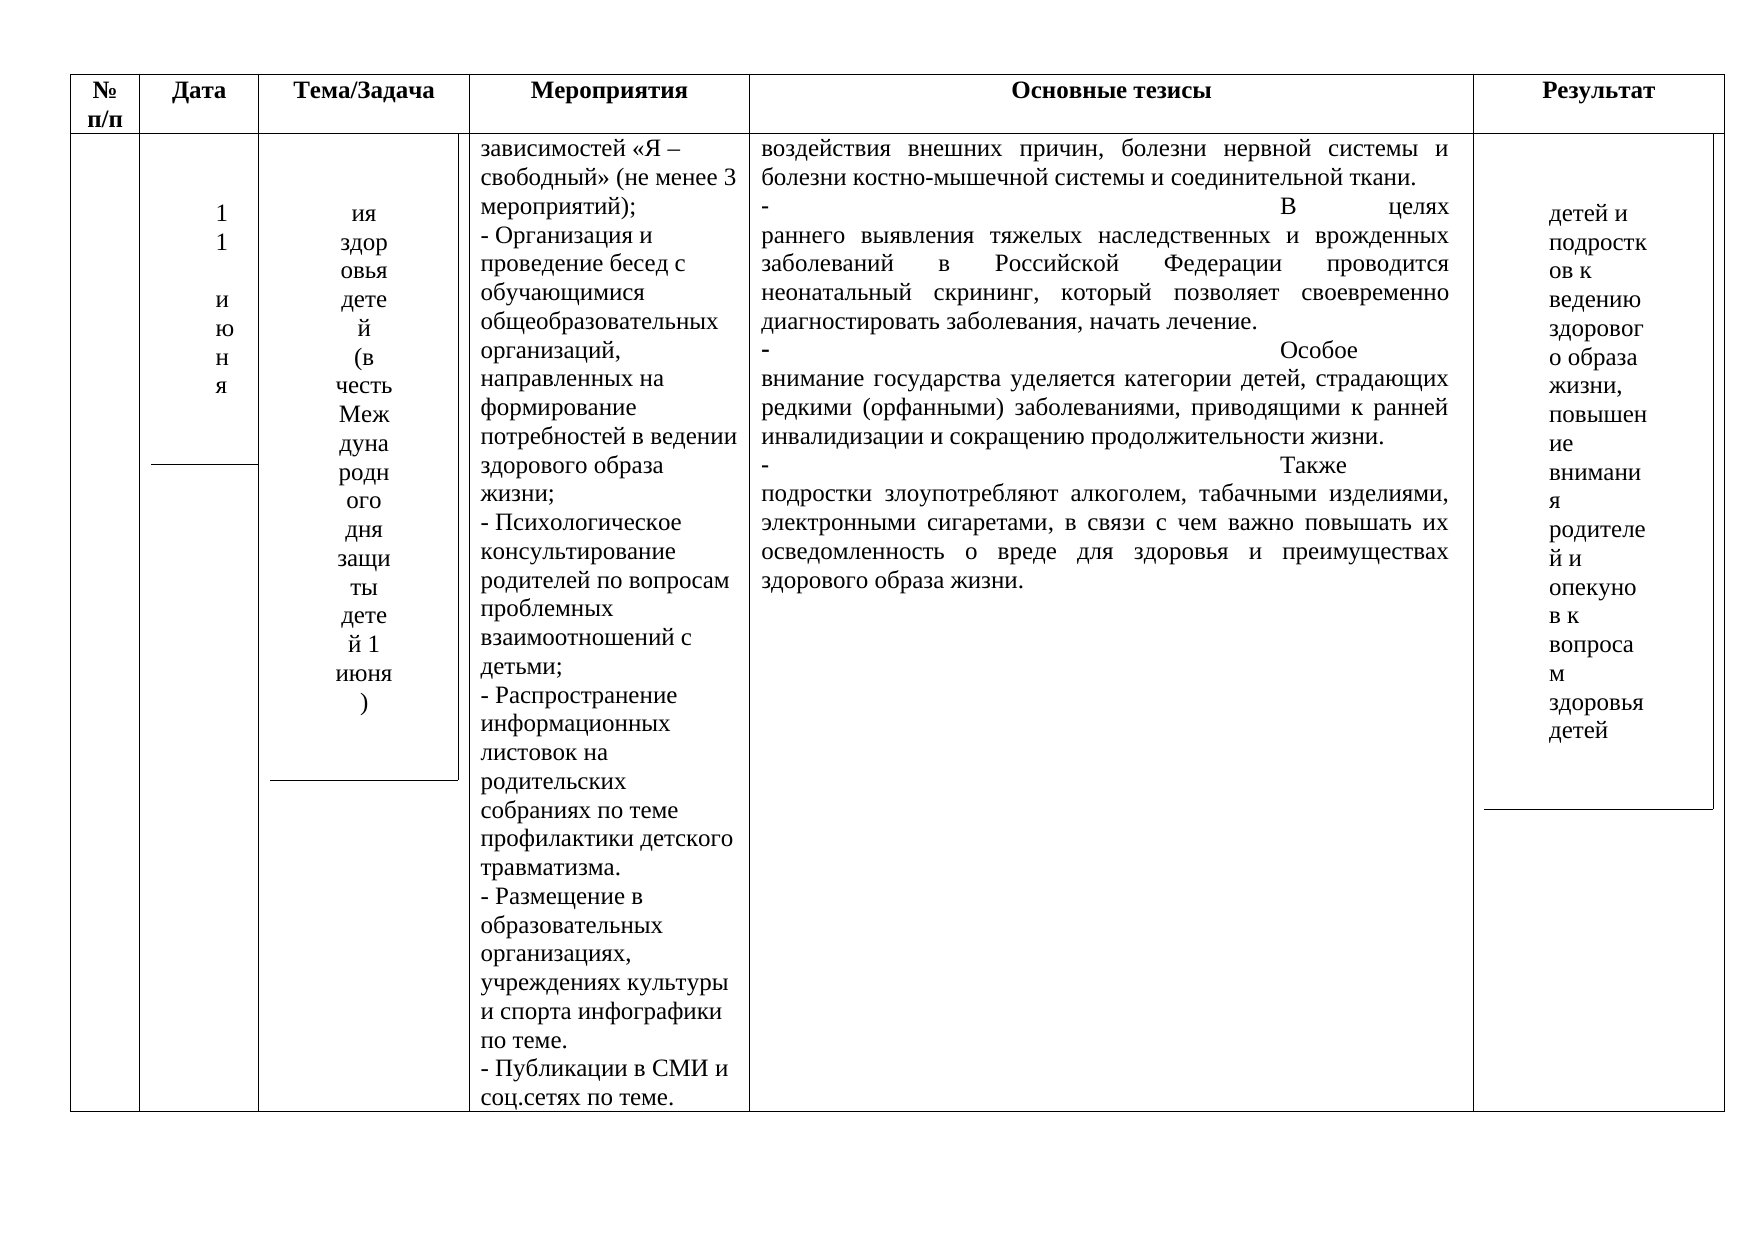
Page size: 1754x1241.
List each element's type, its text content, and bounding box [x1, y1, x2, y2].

table_header № п/п [71, 75, 139, 132]
table_cell ия здоровья детей (в честь Международного дня защиты детей 1 июня) [259, 134, 469, 1111]
table_header Результат [1474, 75, 1724, 132]
table_cell зависимостей «Я – свободный» (не менее 3 мероприятий); - Организация и проведение бесед с обучающимися общеобразовательных организаций, направленных на формирование потребностей в ведении здорового образа жизни; - Психологическое консультирование родителей по вопросам проблемных взаимоотношений с детьми; - Распространение информационных листовок на родительских собраниях по теме профилактики детского травматизма. - Размещение в образовательных организациях, учреждениях культуры и спорта инфографики по теме. - Публикации в СМИ и соц.сетях по теме. [470, 134, 749, 1111]
table_header Мероприятия [470, 75, 749, 132]
table_header Дата [140, 75, 258, 132]
table_cell - 11 июня [140, 134, 258, 1111]
table_cell [71, 134, 139, 1111]
table_header Основные тезисы [750, 75, 1473, 132]
table_header Тема/Задача [259, 75, 469, 132]
table_cell детей и подростков к ведению здорового образа жизни, повышение внимания родителей и опекунов к вопросам здоровья детей [1474, 134, 1724, 1111]
table_cell воздействия внешних причин, болезни нервной системы и болезни костно-мышечной системы и соединительной ткани. В целях раннего выявления тяжелых наследственных и врожденных заболеваний в Российской Федерации проводится неонатальный скрининг, который позволяет своевременно диагностировать заболевания, начать лечение. Особое внимание государства уделяется категории детей, страдающих редкими (орфанными) заболеваниями, приводящими к ранней инвалидизации и сокращению продолжительности жизни. Также подростки злоупотребляют алкоголем, табачными изделиями, электронными сигаретами, в связи с чем важно повышать их осведомленность о вреде для здоровья и преимуществах здорового образа жизни. [750, 134, 1473, 1111]
